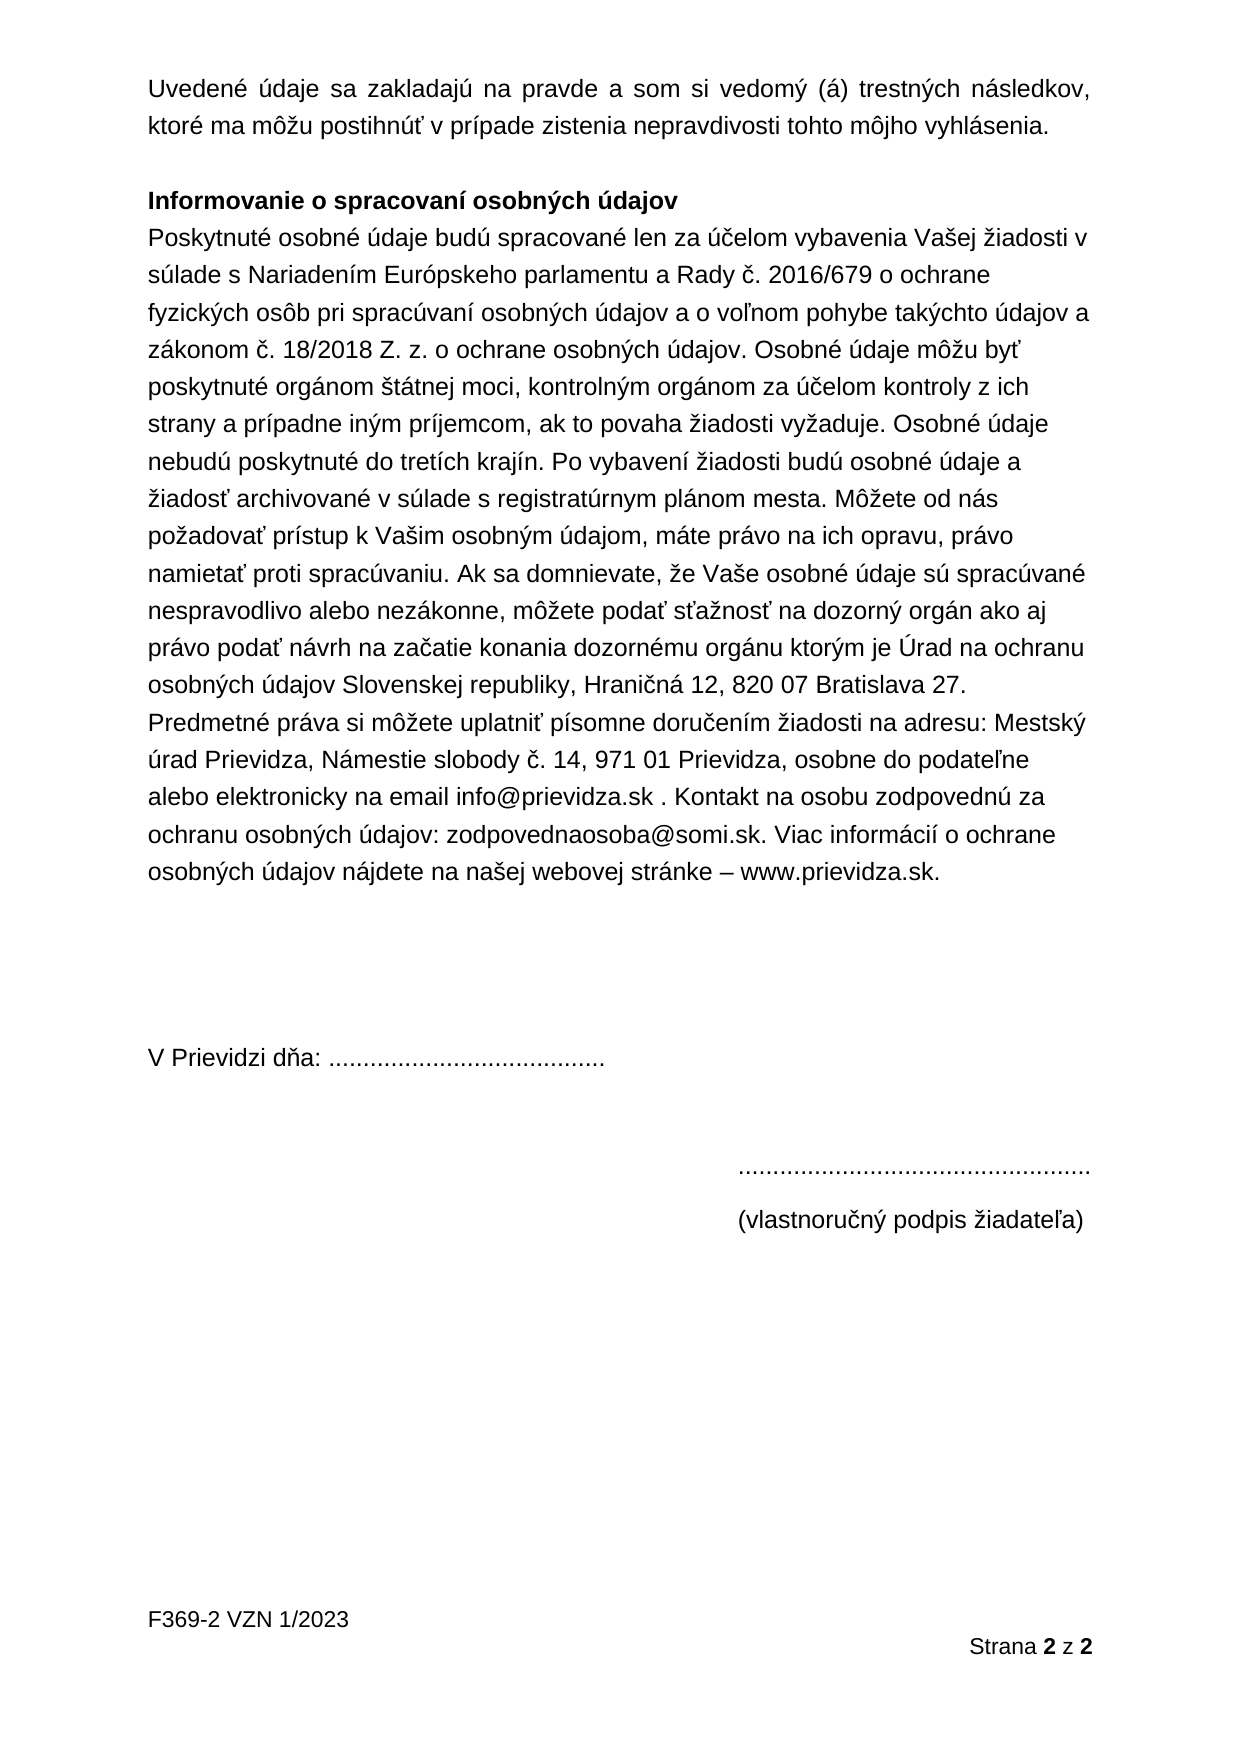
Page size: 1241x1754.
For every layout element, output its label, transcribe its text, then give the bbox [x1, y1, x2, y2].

text Poskytnuté osobné údaje budú spracované len za účelom vybavenia Vašej žiadosti v súlade s Nariadením Európskeho parlamentu a Rady č. 2016/679 o ochrane fyzických osôb pri spracúvaní osobných údajov a o voľnom pohybe takýchto údajov a zákonom č. 18/2018 Z. z. o ochrane osobných údajov. Osobné údaje môžu byť poskytnuté orgánom štátnej moci, kontrolným orgánom za účelom kontroly z ich strany a prípadne iným príjemcom, ak to povaha žiadosti vyžaduje. Osobné údaje nebudú poskytnuté do tretích krajín. Po vybavení žiadosti budú osobné údaje a žiadosť archivované v súlade s registratúrnym plánom mesta. Môžete od nás požadovať prístup k Vašim osobným údajom, máte právo na ich opravu, právo namietať proti spracúvaniu. Ak sa domnievate, že Vaše osobné údaje sú spracúvané nespravodlivo alebo nezákonne, môžete podať sťažnosť na dozorný orgán ako aj právo podať návrh na začatie konania dozornému orgánu ktorým je Úrad na ochranu osobných údajov Slovenskej republiky, Hraničná 12, 820 07 Bratislava 27. Predmetné práva si môžete uplatniť písomne doručením žiadosti na adresu: Mestský úrad Prievidza, Námestie slobody č. 14, 971 01 Prievidza, osobne do podateľne alebo elektronicky na email info@prievidza.sk . Kontakt na osobu zodpovednú za ochranu osobných údajov: zodpovednaosoba@somi.sk. Viac informácií o ochrane osobných údajov nájdete na našej webovej stránke – www.prievidza.sk. [148, 223, 1093, 886]
text Informovanie o spracovaní osobných údajov [148, 186, 1093, 214]
text (vlastnoručný podpis žiadateľa) [664, 1205, 1093, 1234]
text ................................................... [664, 1151, 1093, 1180]
text Uvedené údaje sa zakladajú na pravde a som si vedomý (á) trestných následkov, ktoré ma môžu postihnúť v prípade zistenia nepravdivosti tohto môjho vyhlásenia. [148, 74, 1093, 140]
text V Prievidzi dňa: ........................................ [148, 1043, 1093, 1072]
